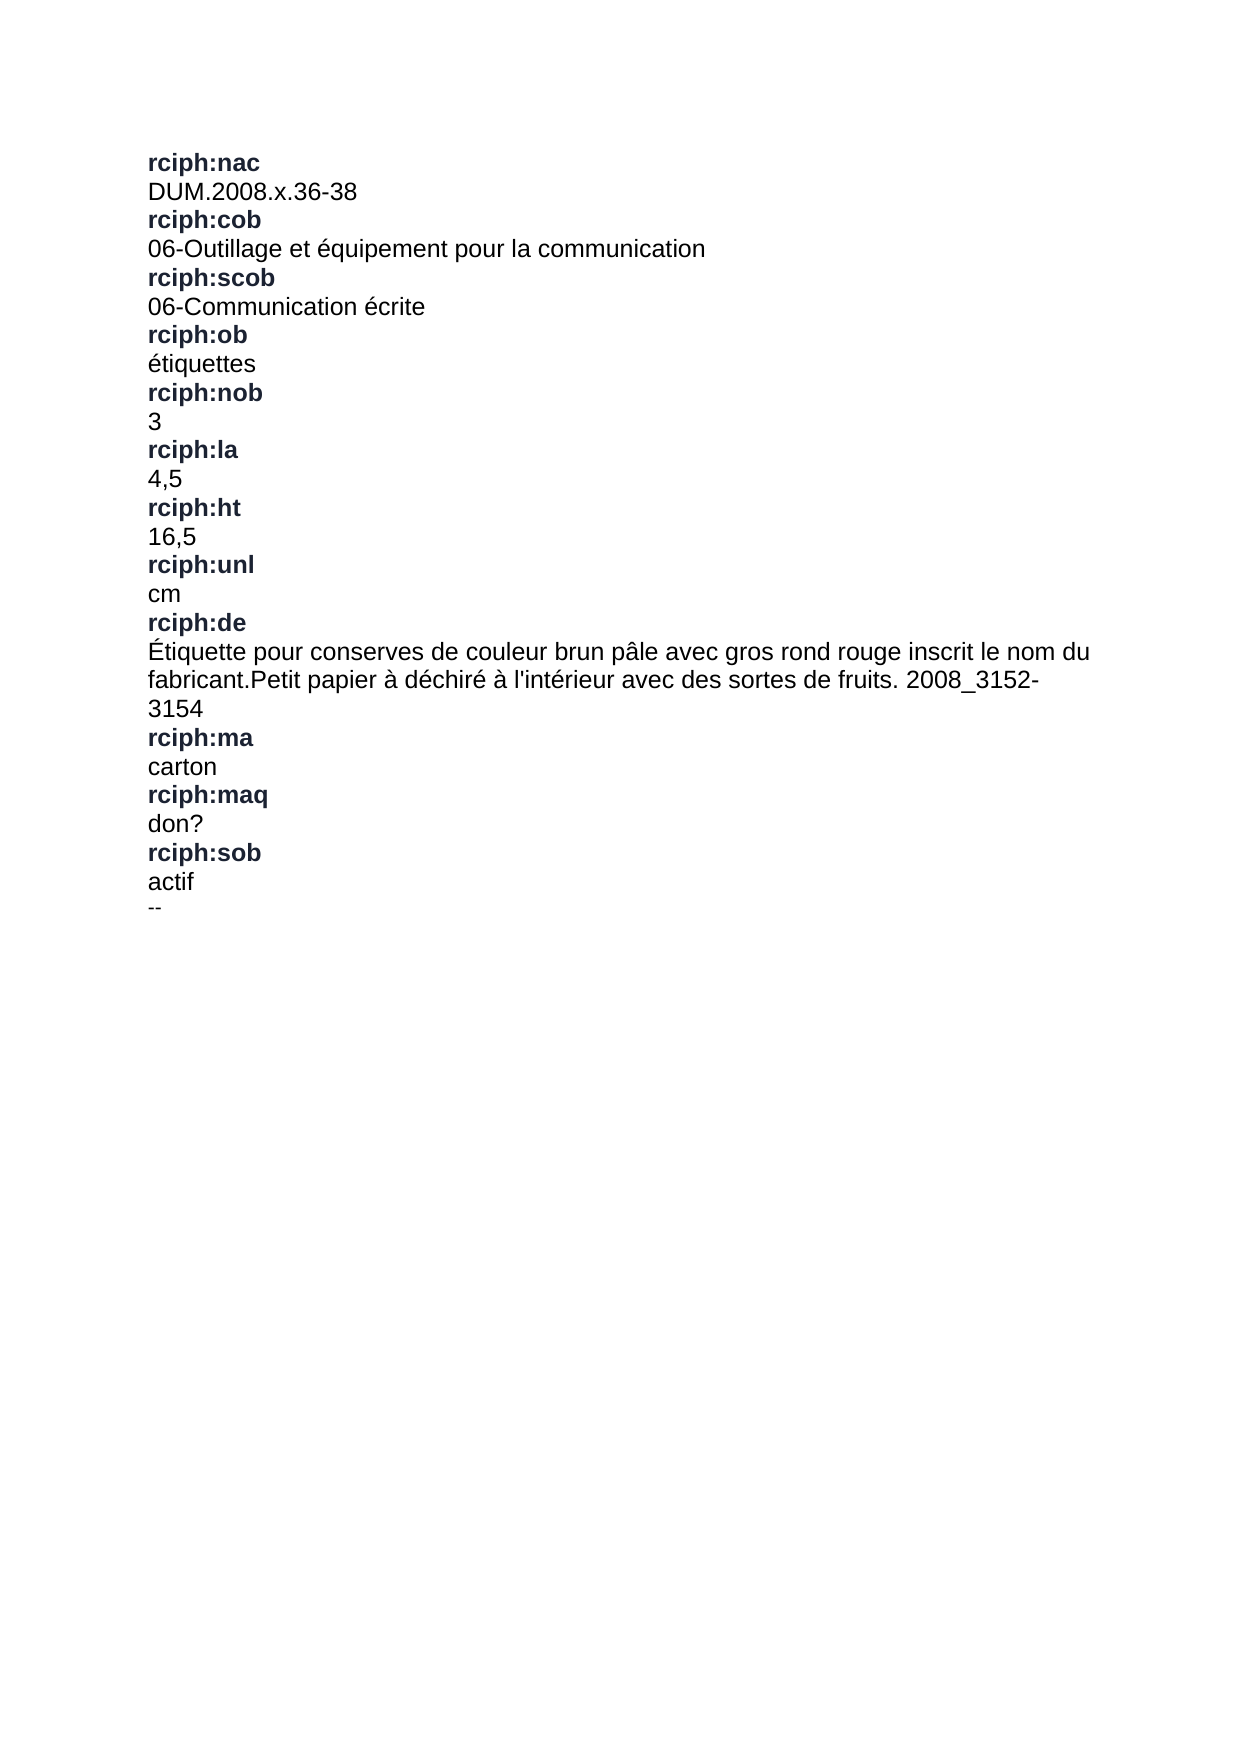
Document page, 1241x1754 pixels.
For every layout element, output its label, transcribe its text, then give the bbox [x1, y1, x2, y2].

text DUM.2008.x.36-38 [148, 176, 1092, 205]
text -- [148, 895, 1092, 919]
text actif [148, 866, 1092, 895]
text rciph:ma [148, 723, 1092, 751]
text étiquettes [148, 349, 1092, 378]
text 06-Communication écrite [148, 291, 1092, 320]
text 16,5 [148, 521, 1092, 550]
text don? [148, 809, 1092, 838]
text rciph:nob [148, 378, 1092, 406]
text rciph:sob [148, 838, 1092, 866]
text rciph:ob [148, 320, 1092, 349]
text 3 [148, 406, 1092, 435]
text rciph:la [148, 435, 1092, 464]
text rciph:cob [148, 205, 1092, 234]
text rciph:unl [148, 550, 1092, 579]
text Étiquette pour conserves de couleur brun pâle avec gros rond rouge inscrit le nom du fabricant.Petit papier à déchiré à l'intérieur avec des sortes de fruits. 2008_3152-3154 [148, 636, 1092, 723]
text rciph:maq [148, 780, 1092, 809]
text rciph:nac [148, 148, 1092, 176]
text rciph:ht [148, 493, 1092, 521]
text rciph:de [148, 608, 1092, 636]
text rciph:scob [148, 263, 1092, 291]
text carton [148, 751, 1092, 780]
text cm [148, 579, 1092, 608]
text 4,5 [148, 464, 1092, 493]
text 06-Outillage et équipement pour la communication [148, 234, 1092, 263]
